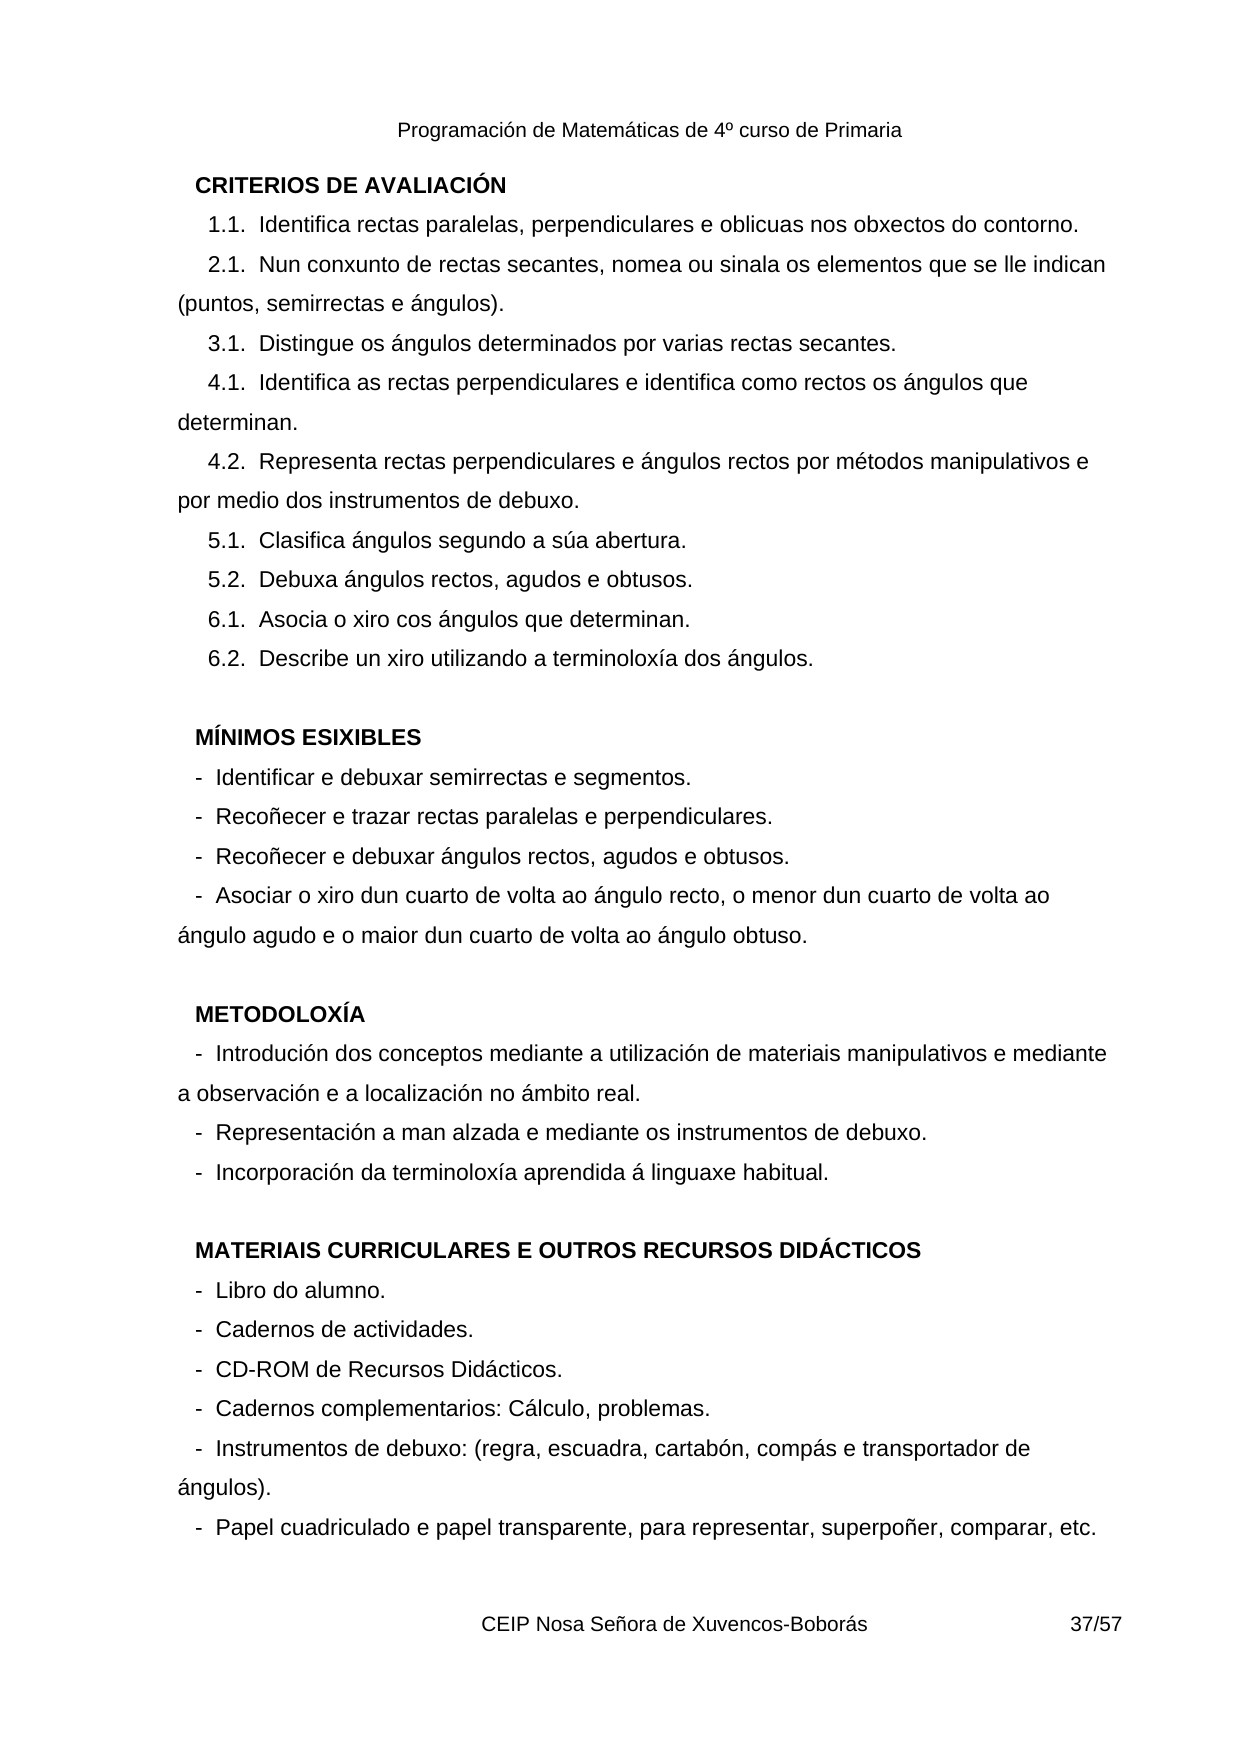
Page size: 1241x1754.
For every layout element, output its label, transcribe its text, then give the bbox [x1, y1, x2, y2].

text 6.1. Asocia o xiro cos ángulos que determinan. [177, 606, 1122, 632]
text - Instrumentos de debuxo: (regra, escuadra, cartabón, compás e transportador de ángulos). [177, 1435, 1122, 1501]
text METODOLOXÍA [177, 1001, 1122, 1027]
text - Asociar o xiro dun cuarto de volta ao ángulo recto, o menor dun cuarto de volta ao ángulo agudo e o maior dun cuarto de volta ao ángulo obtuso. [177, 882, 1122, 948]
text - Identificar e debuxar semirrectas e segmentos. [177, 764, 1122, 790]
text CRITERIOS DE AVALIACIÓN [177, 172, 1122, 198]
text - CD-ROM de Recursos Didácticos. [177, 1356, 1122, 1382]
text - Introdución dos conceptos mediante a utilización de materiais manipulativos e mediante a observación e a localización no ámbito real. [177, 1040, 1122, 1106]
text MÍNIMOS ESIXIBLES [177, 724, 1122, 751]
text 3.1. Distingue os ángulos determinados por varias rectas secantes. [177, 329, 1122, 356]
text 6.2. Describe un xiro utilizando a terminoloxía dos ángulos. [177, 645, 1122, 672]
text - Papel cuadriculado e papel transparente, para representar, superpoñer, comparar, etc. [177, 1514, 1122, 1540]
text - Recoñecer e trazar rectas paralelas e perpendiculares. [177, 803, 1122, 829]
text - Incorporación da terminoloxía aprendida á linguaxe habitual. [177, 1158, 1122, 1185]
text MATERIAIS CURRICULARES E OUTROS RECURSOS DIDÁCTICOS [177, 1237, 1122, 1264]
text 5.1. Clasifica ángulos segundo a súa abertura. [177, 527, 1122, 553]
text 4.1. Identifica as rectas perpendiculares e identifica como rectos os ángulos que determinan. [177, 369, 1122, 435]
text - Cadernos complementarios: Cálculo, problemas. [177, 1395, 1122, 1422]
text - Cadernos de actividades. [177, 1316, 1122, 1343]
text - Libro do alumno. [177, 1277, 1122, 1303]
text 5.2. Debuxa ángulos rectos, agudos e obtusos. [177, 566, 1122, 593]
text - Recoñecer e debuxar ángulos rectos, agudos e obtusos. [177, 843, 1122, 869]
text - Representación a man alzada e mediante os instrumentos de debuxo. [177, 1119, 1122, 1145]
text 2.1. Nun conxunto de rectas secantes, nomea ou sinala os elementos que se lle indican (puntos, semirrectas e ángulos). [177, 251, 1122, 316]
text 1.1. Identifica rectas paralelas, perpendiculares e oblicuas nos obxectos do contorno. [177, 211, 1122, 237]
text 4.2. Representa rectas perpendiculares e ángulos rectos por métodos manipulativos e por medio dos instrumentos de debuxo. [177, 448, 1122, 514]
